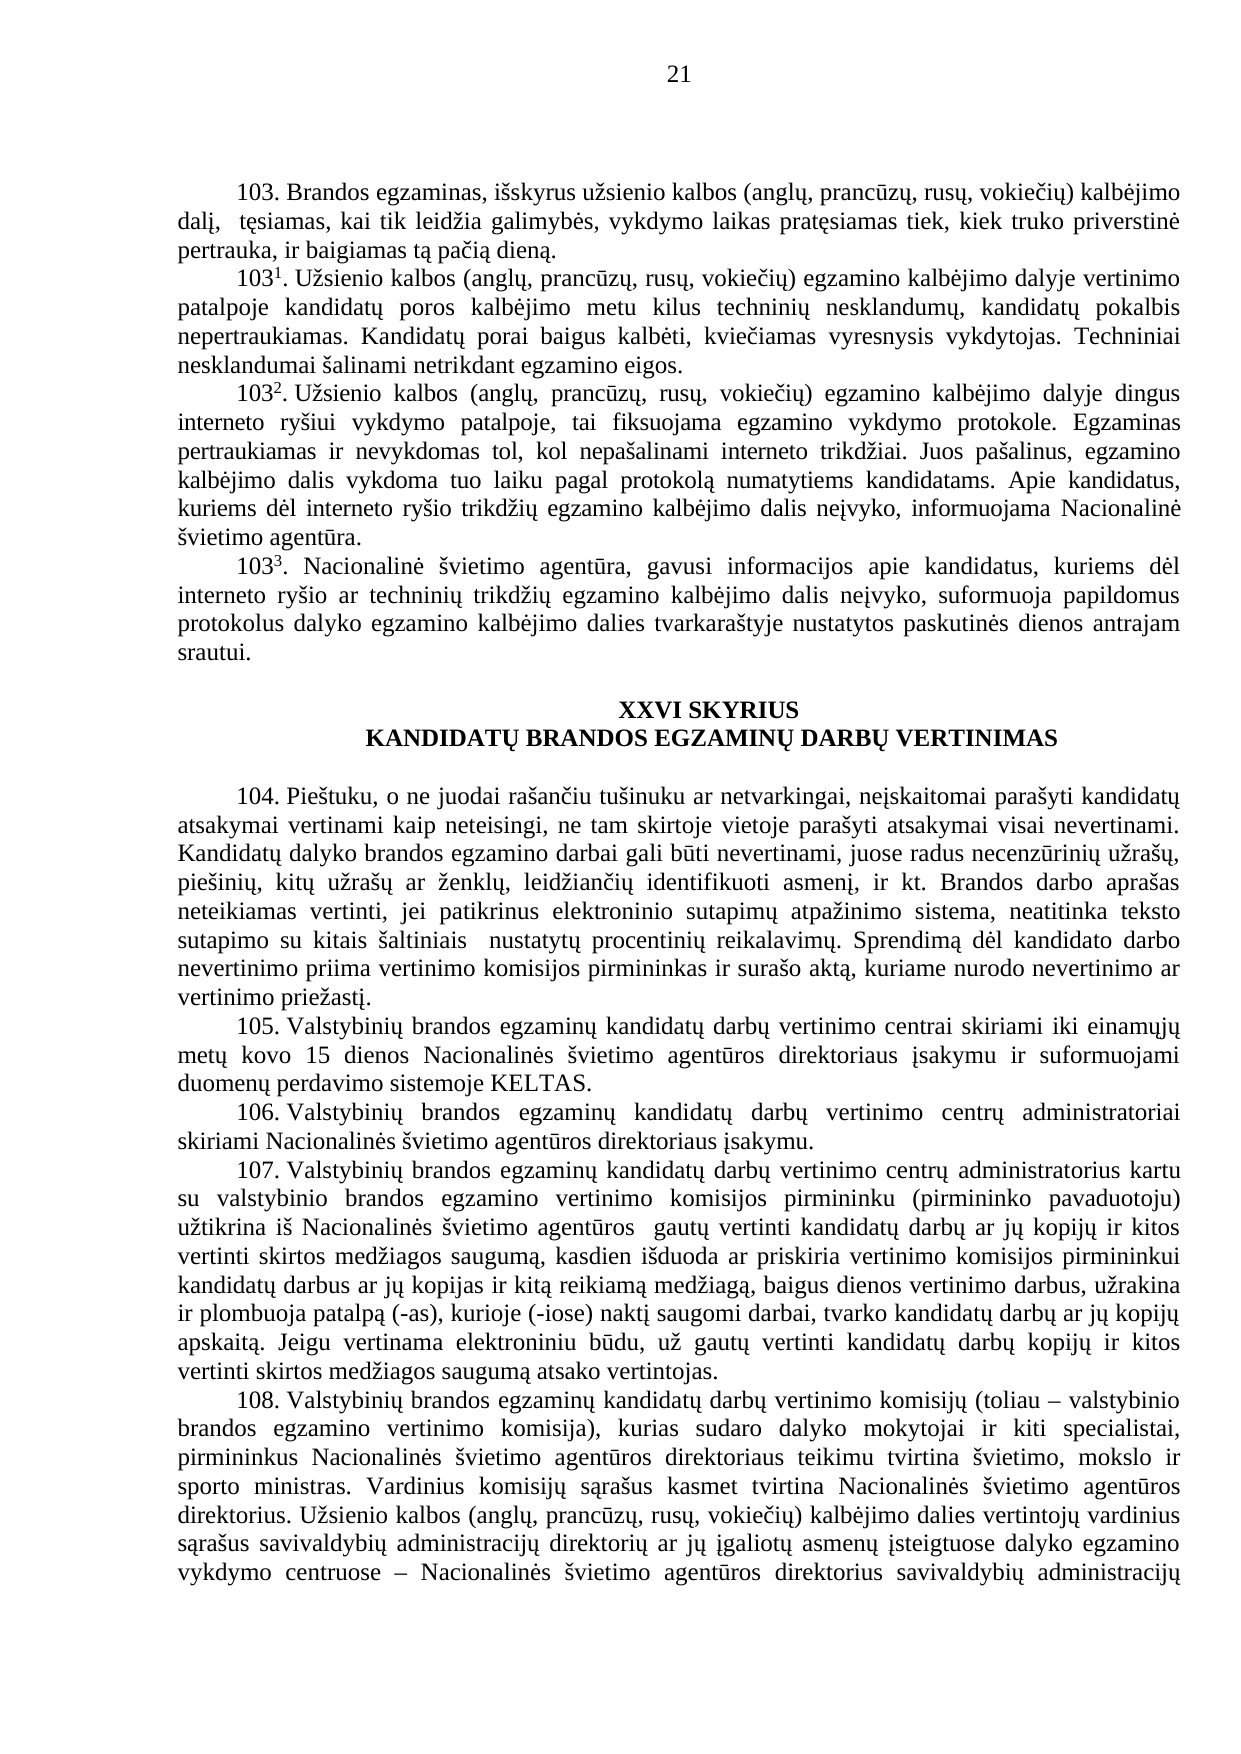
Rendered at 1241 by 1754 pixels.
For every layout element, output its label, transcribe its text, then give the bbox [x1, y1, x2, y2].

text 105. Valstybinių brandos egzaminų kandidatų darbų vertinimo centrai skiriami iki einamųjų metų kovo 15 dienos Nacionalinės švietimo agentūros direktoriaus įsakymu ir suformuojami duomenų perdavimo sistemoje KELTAS. [177, 1011, 1181, 1097]
text 103. Brandos egzaminas, išskyrus užsienio kalbos (anglų, prancūzų, rusų, vokiečių) kalbėjimo dalį, tęsiamas, kai tik leidžia galimybės, vykdymo laikas pratęsiamas tiek, kiek truko priverstinė pertrauka, ir baigiamas tą pačią dieną. [177, 177, 1181, 263]
text XXVI SKYRIUS [177, 695, 1181, 723]
text 107. Valstybinių brandos egzaminų kandidatų darbų vertinimo centrų administratorius kartu su valstybinio brandos egzamino vertinimo komisijos pirmininku (pirmininko pavaduotoju) užtikrina iš Nacionalinės švietimo agentūros gautų vertinti kandidatų darbų ar jų kopijų ir kitos vertinti skirtos medžiagos saugumą, kasdien išduoda ar priskiria vertinimo komisijos pirmininkui kandidatų darbus ar jų kopijas ir kitą reikiamą medžiagą, baigus dienos vertinimo darbus, užrakina ir plombuoja patalpą (-as), kurioje (-iose) naktį saugomi darbai, tvarko kandidatų darbų ar jų kopijų apskaitą. Jeigu vertinama elektroniniu būdu, už gautų vertinti kandidatų darbų kopijų ir kitos vertinti skirtos medžiagos saugumą atsako vertintojas. [177, 1155, 1181, 1385]
text KANDIDATŲ BRANDOS EGZAMINŲ DARBŲ VERTINIMAS [177, 723, 1181, 752]
text 106. Valstybinių brandos egzaminų kandidatų darbų vertinimo centrų administratoriai skiriami Nacionalinės švietimo agentūros direktoriaus įsakymu. [177, 1097, 1181, 1155]
text 104. Pieštuku, o ne juodai rašančiu tušinuku ar netvarkingai, neįskaitomai parašyti kandidatų atsakymai vertinami kaip neteisingi, ne tam skirtoje vietoje parašyti atsakymai visai nevertinami. Kandidatų dalyko brandos egzamino darbai gali būti nevertinami, juose radus necenzūrinių užrašų, piešinių, kitų užrašų ar ženklų, leidžiančių identifikuoti asmenį, ir kt. Brandos darbo aprašas neteikiamas vertinti, jei patikrinus elektroninio sutapimų atpažinimo sistema, neatitinka teksto sutapimo su kitais šaltiniais nustatytų procentinių reikalavimų. Sprendimą dėl kandidato darbo nevertinimo priima vertinimo komisijos pirmininkas ir surašo aktą, kuriame nurodo nevertinimo ar vertinimo priežastį. [177, 781, 1181, 1011]
text 1031. Užsienio kalbos (anglų, prancūzų, rusų, vokiečių) egzamino kalbėjimo dalyje vertinimo patalpoje kandidatų poros kalbėjimo metu kilus techninių nesklandumų, kandidatų pokalbis nepertraukiamas. Kandidatų porai baigus kalbėti, kviečiamas vyresnysis vykdytojas. Techniniai nesklandumai šalinami netrikdant egzamino eigos. [177, 263, 1181, 378]
text 1033. Nacionalinė švietimo agentūra, gavusi informacijos apie kandidatus, kuriems dėl interneto ryšio ar techninių trikdžių egzamino kalbėjimo dalis neįvyko, suformuoja papildomus protokolus dalyko egzamino kalbėjimo dalies tvarkaraštyje nustatytos paskutinės dienos antrajam srautui. [177, 551, 1181, 666]
text 108. Valstybinių brandos egzaminų kandidatų darbų vertinimo komisijų (toliau – valstybinio brandos egzamino vertinimo komisija), kurias sudaro dalyko mokytojai ir kiti specialistai, pirmininkus Nacionalinės švietimo agentūros direktoriaus teikimu tvirtina švietimo, mokslo ir sporto ministras. Vardinius komisijų sąrašus kasmet tvirtina Nacionalinės švietimo agentūros direktorius. Užsienio kalbos (anglų, prancūzų, rusų, vokiečių) kalbėjimo dalies vertintojų vardinius sąrašus savivaldybių administracijų direktorių ar jų įgaliotų asmenų įsteigtuose dalyko egzamino vykdymo centruose – Nacionalinės švietimo agentūros direktorius savivaldybių administracijų [177, 1385, 1181, 1586]
text 1032. Užsienio kalbos (anglų, prancūzų, rusų, vokiečių) egzamino kalbėjimo dalyje dingus interneto ryšiui vykdymo patalpoje, tai fiksuojama egzamino vykdymo protokole. Egzaminas pertraukiamas ir nevykdomas tol, kol nepašalinami interneto trikdžiai. Juos pašalinus, egzamino kalbėjimo dalis vykdoma tuo laiku pagal protokolą numatytiems kandidatams. Apie kandidatus, kuriems dėl interneto ryšio trikdžių egzamino kalbėjimo dalis neįvyko, informuojama Nacionalinė švietimo agentūra. [177, 378, 1181, 551]
